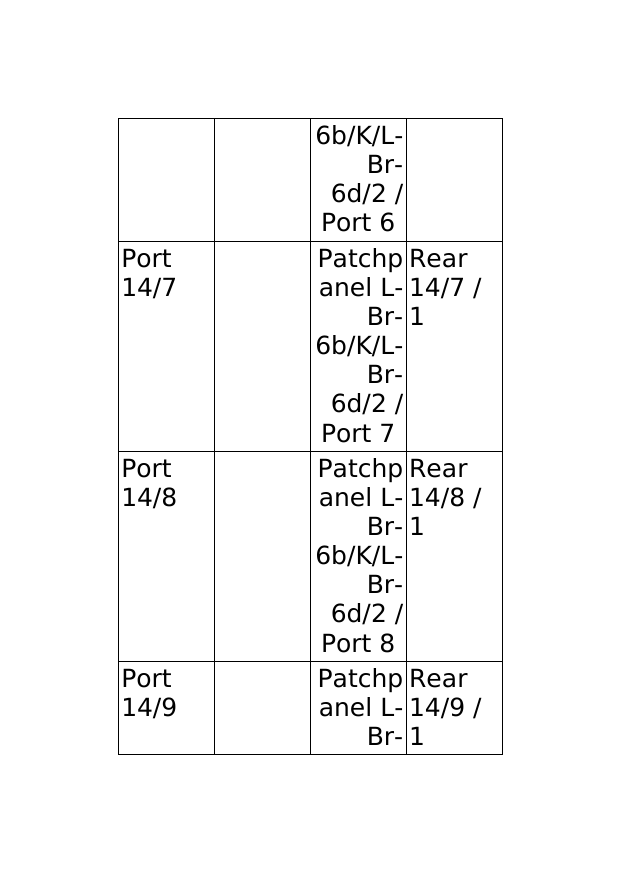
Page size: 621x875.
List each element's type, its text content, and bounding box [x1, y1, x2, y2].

table_cell [215, 242, 310, 451]
table_cell Patchpanel L-Br-6b/K/L-Br-6d/2 / Port 7 [311, 242, 406, 451]
table_cell Port 14/9 [119, 662, 214, 754]
table_cell Port 14/8 [119, 452, 214, 661]
table_cell Patchpanel L-Br-6b/K/L-Br-6d/2 / Port 8 [311, 452, 406, 661]
table_cell [215, 662, 310, 754]
table_cell Patchpanel L-Br- [311, 662, 406, 754]
table_cell Rear 14/8 / 1 [407, 452, 502, 661]
table_cell [119, 119, 214, 241]
table_cell Port 14/7 [119, 242, 214, 451]
table_cell [407, 119, 502, 241]
table_cell Rear 14/9 / 1 [407, 662, 502, 754]
table_cell [215, 452, 310, 661]
table_cell Rear 14/7 / 1 [407, 242, 502, 451]
table_cell 6b/K/L-Br-6d/2 / Port 6 [311, 119, 406, 241]
table_cell [215, 119, 310, 241]
